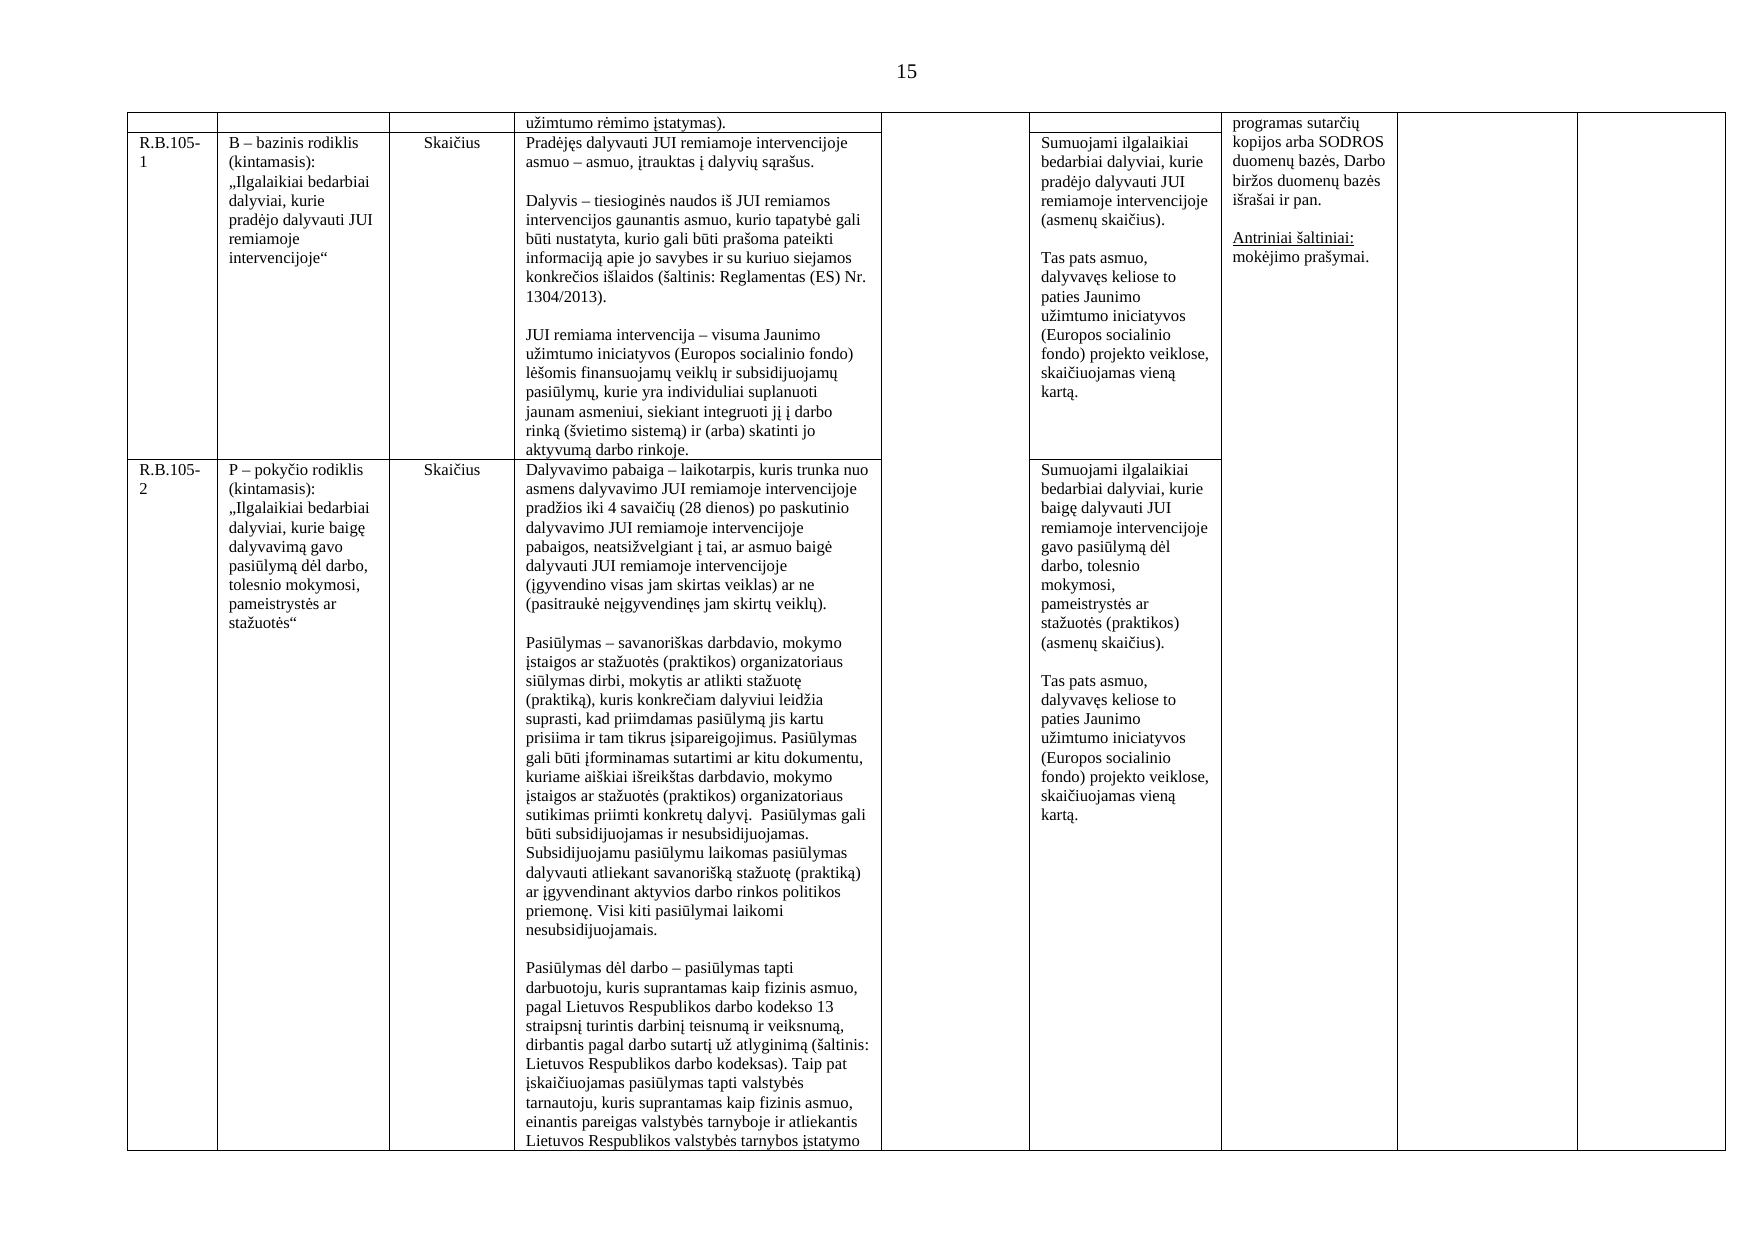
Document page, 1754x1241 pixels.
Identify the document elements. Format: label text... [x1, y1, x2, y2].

table_cell [1578, 113, 1725, 1150]
table_cell R.B.105-2 [128, 460, 217, 1150]
table_cell Pradėjęs dalyvauti JUI remiamoje intervencijoje asmuo – asmuo, įtrauktas į dalyvių sąrašus. Dalyvis – tiesioginės naudos iš JUI remiamos intervencijos gaunantis asmuo, kurio tapatybė gali būti nustatyta, kurio gali būti prašoma pateikti informaciją apie jo savybes ir su kuriuo siejamos konkrečios išlaidos (šaltinis: Reglamentas (ES) Nr. 1304/2013). JUI remiama intervencija – visuma Jaunimo užimtumo iniciatyvos (Europos socialinio fondo) lėšomis finansuojamų veiklų ir subsidijuojamų pasiūlymų, kurie yra individuliai suplanuoti jaunam asmeniui, siekiant integruoti jį į darbo rinką (švietimo sistemą) ir (arba) skatinti jo aktyvumą darbo rinkoje. [515, 133, 881, 459]
table_cell užimtumo rėmimo įstatymas). [515, 113, 881, 132]
table_cell [1398, 113, 1577, 1150]
table_cell [390, 113, 514, 132]
table_cell [882, 113, 1029, 1150]
table_cell [1030, 113, 1221, 132]
table_cell Sumuojami ilgalaikiai bedarbiai dalyviai, kurie baigę dalyvauti JUI remiamoje intervencijoje gavo pasiūlymą dėl darbo, tolesnio mokymosi, pameistrystės ar stažuotės (praktikos) (asmenų skaičius). Tas pats asmuo, dalyvavęs keliose to paties Jaunimo užimtumo iniciatyvos (Europos socialinio fondo) projekto veiklose, skaičiuojamas vieną kartą. [1030, 460, 1221, 1150]
table_cell Skaičius [390, 460, 514, 1150]
table_cell programas sutarčių kopijos arba SODROS duomenų bazės, Darbo biržos duomenų bazės išrašai ir pan. Antriniai šaltiniai: mokėjimo prašymai. [1222, 113, 1397, 1150]
table_cell Sumuojami ilgalaikiai bedarbiai dalyviai, kurie pradėjo dalyvauti JUI remiamoje intervencijoje (asmenų skaičius). Tas pats asmuo, dalyvavęs keliose to paties Jaunimo užimtumo iniciatyvos (Europos socialinio fondo) projekto veiklose, skaičiuojamas vieną kartą. [1030, 133, 1221, 459]
table_cell R.B.105-1 [128, 133, 217, 459]
table_cell Skaičius [390, 133, 514, 459]
table_cell B – bazinis rodiklis (kintamasis): „Ilgalaikiai bedarbiai dalyviai, kurie pradėjo dalyvauti JUI remiamoje intervencijoje“ [218, 133, 389, 459]
table_cell [218, 113, 389, 132]
table_cell Dalyvavimo pabaiga – laikotarpis, kuris trunka nuo asmens dalyvavimo JUI remiamoje intervencijoje pradžios iki 4 savaičių (28 dienos) po paskutinio dalyvavimo JUI remiamoje intervencijoje pabaigos, neatsižvelgiant į tai, ar asmuo baigė dalyvauti JUI remiamoje intervencijoje (įgyvendino visas jam skirtas veiklas) ar ne (pasitraukė neįgyvendinęs jam skirtų veiklų). Pasiūlymas – savanoriškas darbdavio, mokymo įstaigos ar stažuotės (praktikos) organizatoriaus siūlymas dirbi, mokytis ar atlikti stažuotę (praktiką), kuris konkrečiam dalyviui leidžia suprasti, kad priimdamas pasiūlymą jis kartu prisiima ir tam tikrus įsipareigojimus. Pasiūlymas gali būti įforminamas sutartimi ar kitu dokumentu, kuriame aiškiai išreikštas darbdavio, mokymo įstaigos ar stažuotės (praktikos) organizatoriaus sutikimas priimti konkretų dalyvį. Pasiūlymas gali būti subsidijuojamas ir nesubsidijuojamas. Subsidijuojamu pasiūlymu laikomas pasiūlymas dalyvauti atliekant savanorišką stažuotę (praktiką) ar įgyvendinant aktyvios darbo rinkos politikos priemonę. Visi kiti pasiūlymai laikomi nesubsidijuojamais. Pasiūlymas dėl darbo – pasiūlymas tapti darbuotoju, kuris suprantamas kaip fizinis asmuo, pagal Lietuvos Respublikos darbo kodekso 13 straipsnį turintis darbinį teisnumą ir veiksnumą, dirbantis pagal darbo sutartį už atlyginimą (šaltinis: Lietuvos Respublikos darbo kodeksas). Taip pat įskaičiuojamas pasiūlymas tapti valstybės tarnautoju, kuris suprantamas kaip fizinis asmuo, einantis pareigas valstybės tarnyboje ir atliekantis Lietuvos Respublikos valstybės tarnybos įstatymo [515, 460, 881, 1150]
table_cell P – pokyčio rodiklis (kintamasis): „Ilgalaikiai bedarbiai dalyviai, kurie baigę dalyvavimą gavo pasiūlymą dėl darbo, tolesnio mokymosi, pameistrystės ar stažuotės“ [218, 460, 389, 1150]
table_cell [128, 113, 217, 132]
